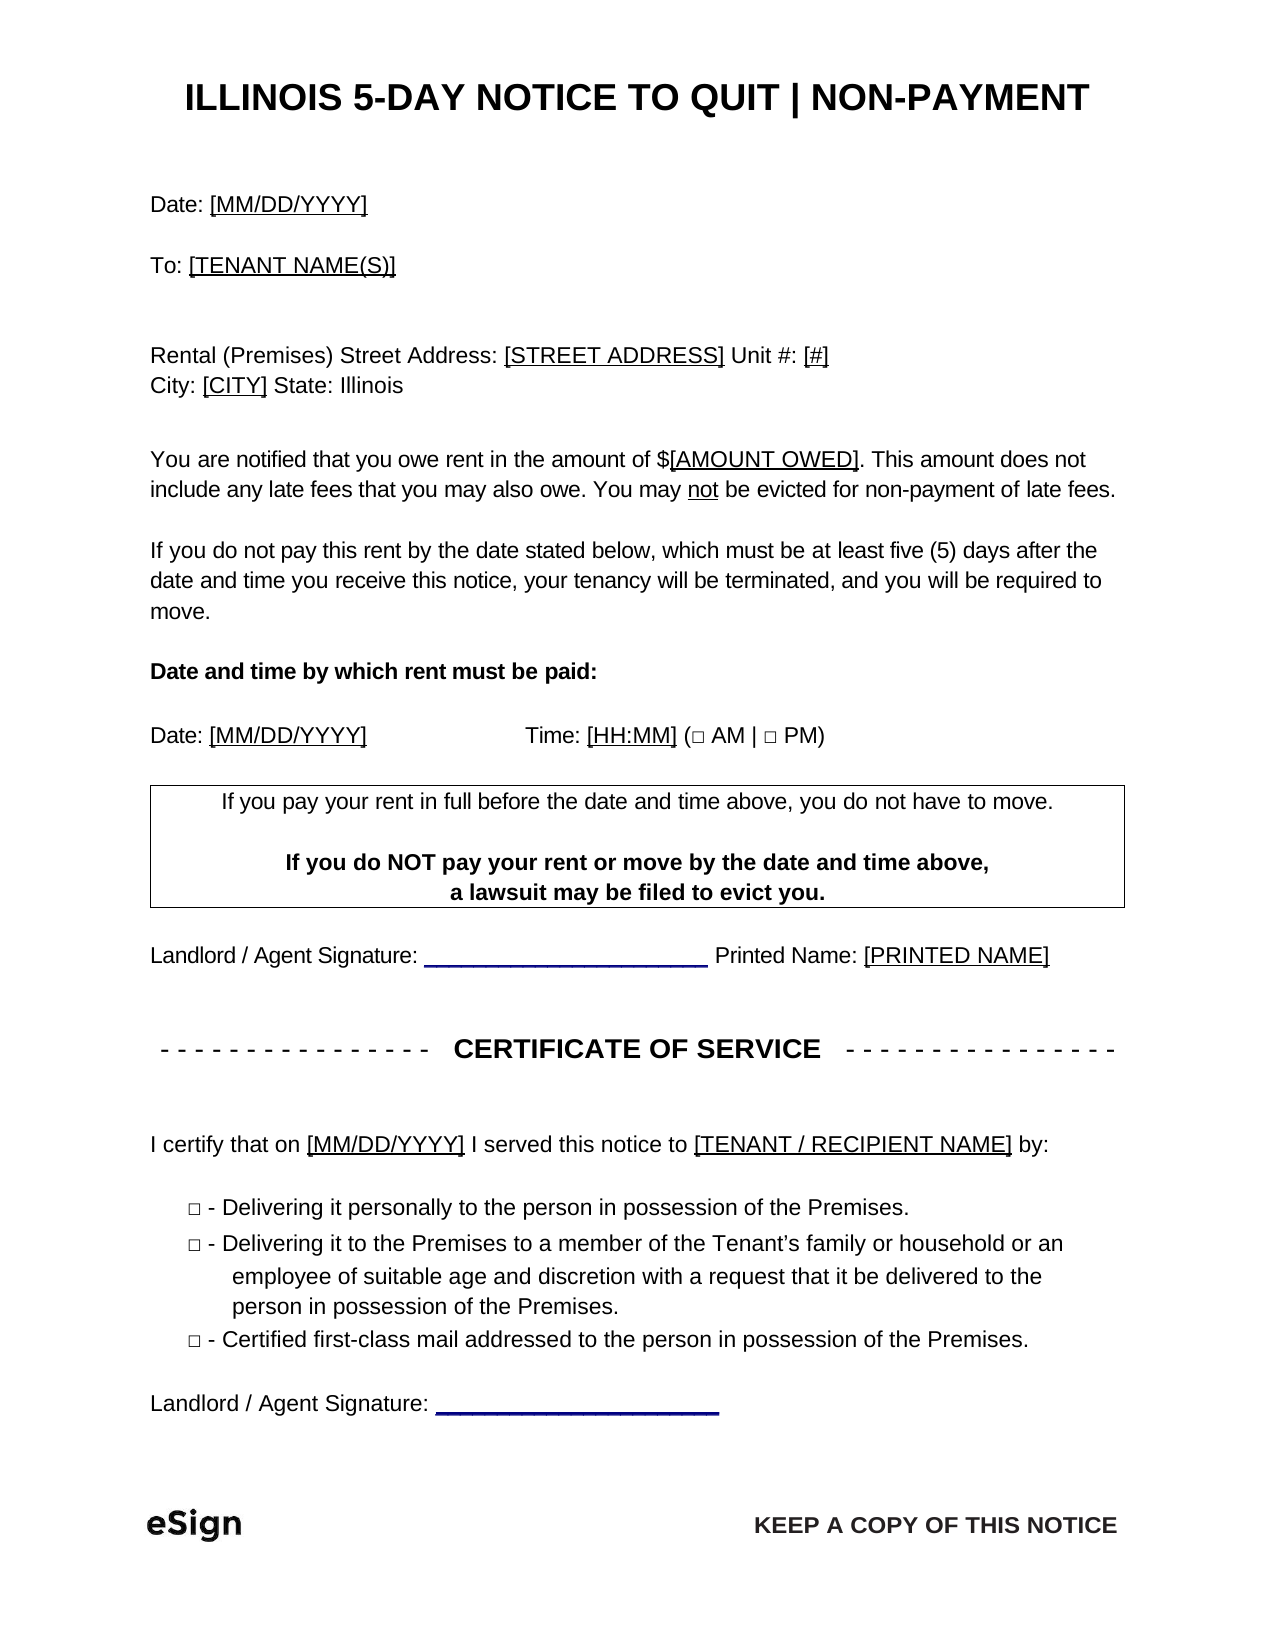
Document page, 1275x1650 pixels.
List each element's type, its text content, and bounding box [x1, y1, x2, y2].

text Landlord / Agent Signature: _______________________ Printed Name: [PRINTED NAME] [150, 942, 1125, 969]
text City: [CITY] State: Illinois [150, 372, 1125, 399]
text You are notified that you owe rent in the amount of $[AMOUNT OWED]. This amount does not include any late fees that you may also owe. You may not be evicted for non-payment of late fees. [150, 446, 1125, 502]
text Date and time by which rent must be paid: [150, 658, 1125, 685]
text If you pay your rent in full before the date and time above, you do not have to move. [151, 786, 1124, 814]
subtitle - - - - - - - - - - - - - - - - CERTIFICATE OF SERVICE - - - - - - - - - - - - - - - - [150, 1033, 1125, 1064]
text ☐ - Delivering it to the Premises to a member of the Tenant’s family or household or an [187, 1227, 1125, 1258]
text a lawsuit may be filed to evict you. [151, 876, 1124, 907]
text ILLINOIS 5-DAY NOTICE TO QUIT | NON-PAYMENT [150, 75, 1125, 118]
text employee of suitable age and discretion with a request that it be delivered to the [187, 1263, 1125, 1289]
text If you do NOT pay your rent or move by the date and time above, [151, 846, 1124, 875]
text person in possession of the Premises. [187, 1293, 1125, 1319]
text Landlord / Agent Signature: _______________________ [150, 1389, 1125, 1416]
text Rental (Premises) Street Address: [STREET ADDRESS] Unit #: [#] [150, 342, 1125, 369]
text If you do not pay this rent by the date stated below, which must be at least five (5) days after the date and time you receive this notice, your tenancy will be terminated, and you will be required to move. [150, 537, 1125, 624]
text Date: [MM/DD/YYYY] Time: [HH:MM] (☐ AM | ☐ PM) [150, 719, 1125, 750]
text ☐ - Delivering it personally to the person in possession of the Premises. [187, 1191, 1125, 1222]
text ☐ - Certified first-class mail addressed to the person in possession of the Premises. [187, 1323, 1125, 1354]
text To: [TENANT NAME(S)] [150, 252, 1125, 278]
subtitle I certify that on [MM/DD/YYYY] I served this notice to [TENANT / RECIPIENT NAME] by: [150, 1131, 1125, 1157]
text Date: [MM/DD/YYYY] [150, 191, 1125, 218]
